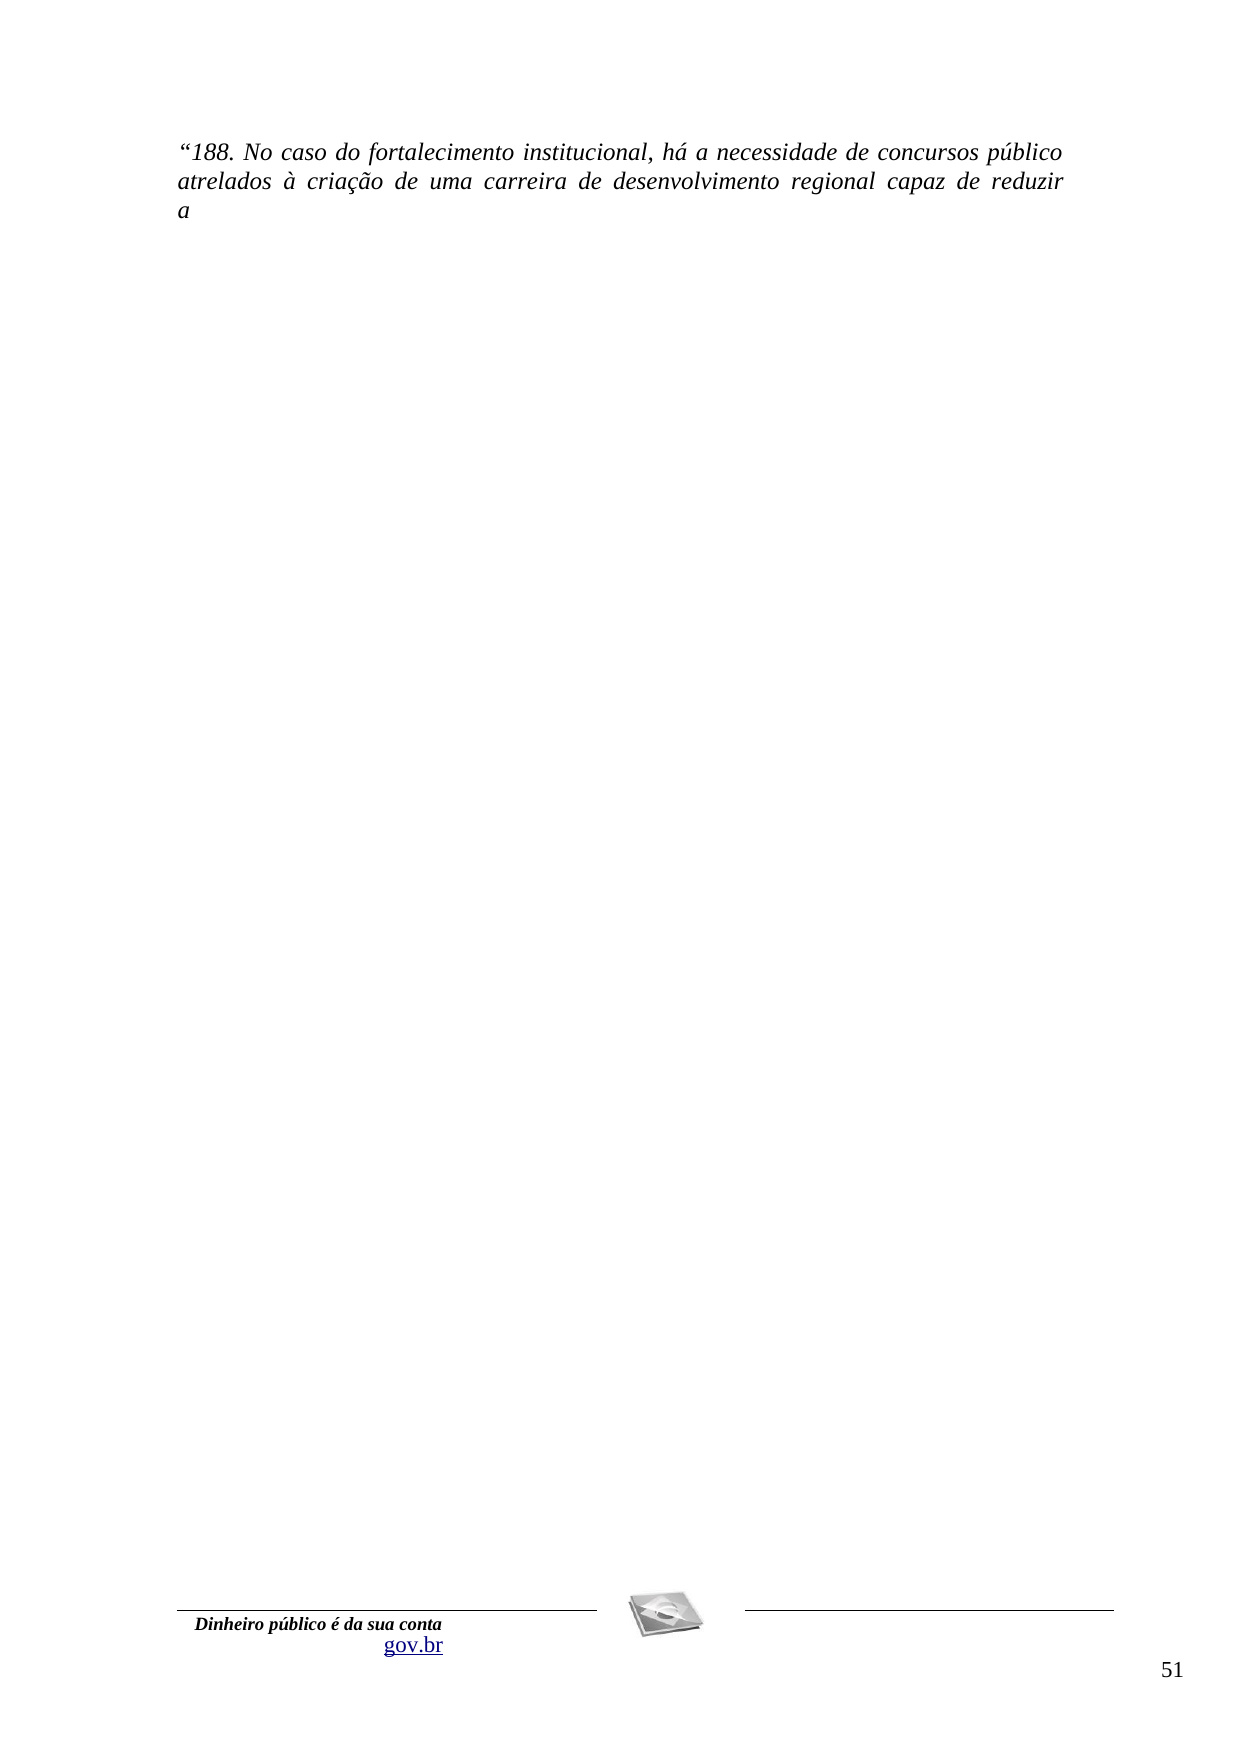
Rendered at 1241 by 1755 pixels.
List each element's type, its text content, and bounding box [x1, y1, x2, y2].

text “188. No caso do fortalecimento institucional, há a necessidade de concursos público atrelados à criação de uma carreira de desenvolvimento regional capaz de reduzir a [177, 137, 1063, 224]
